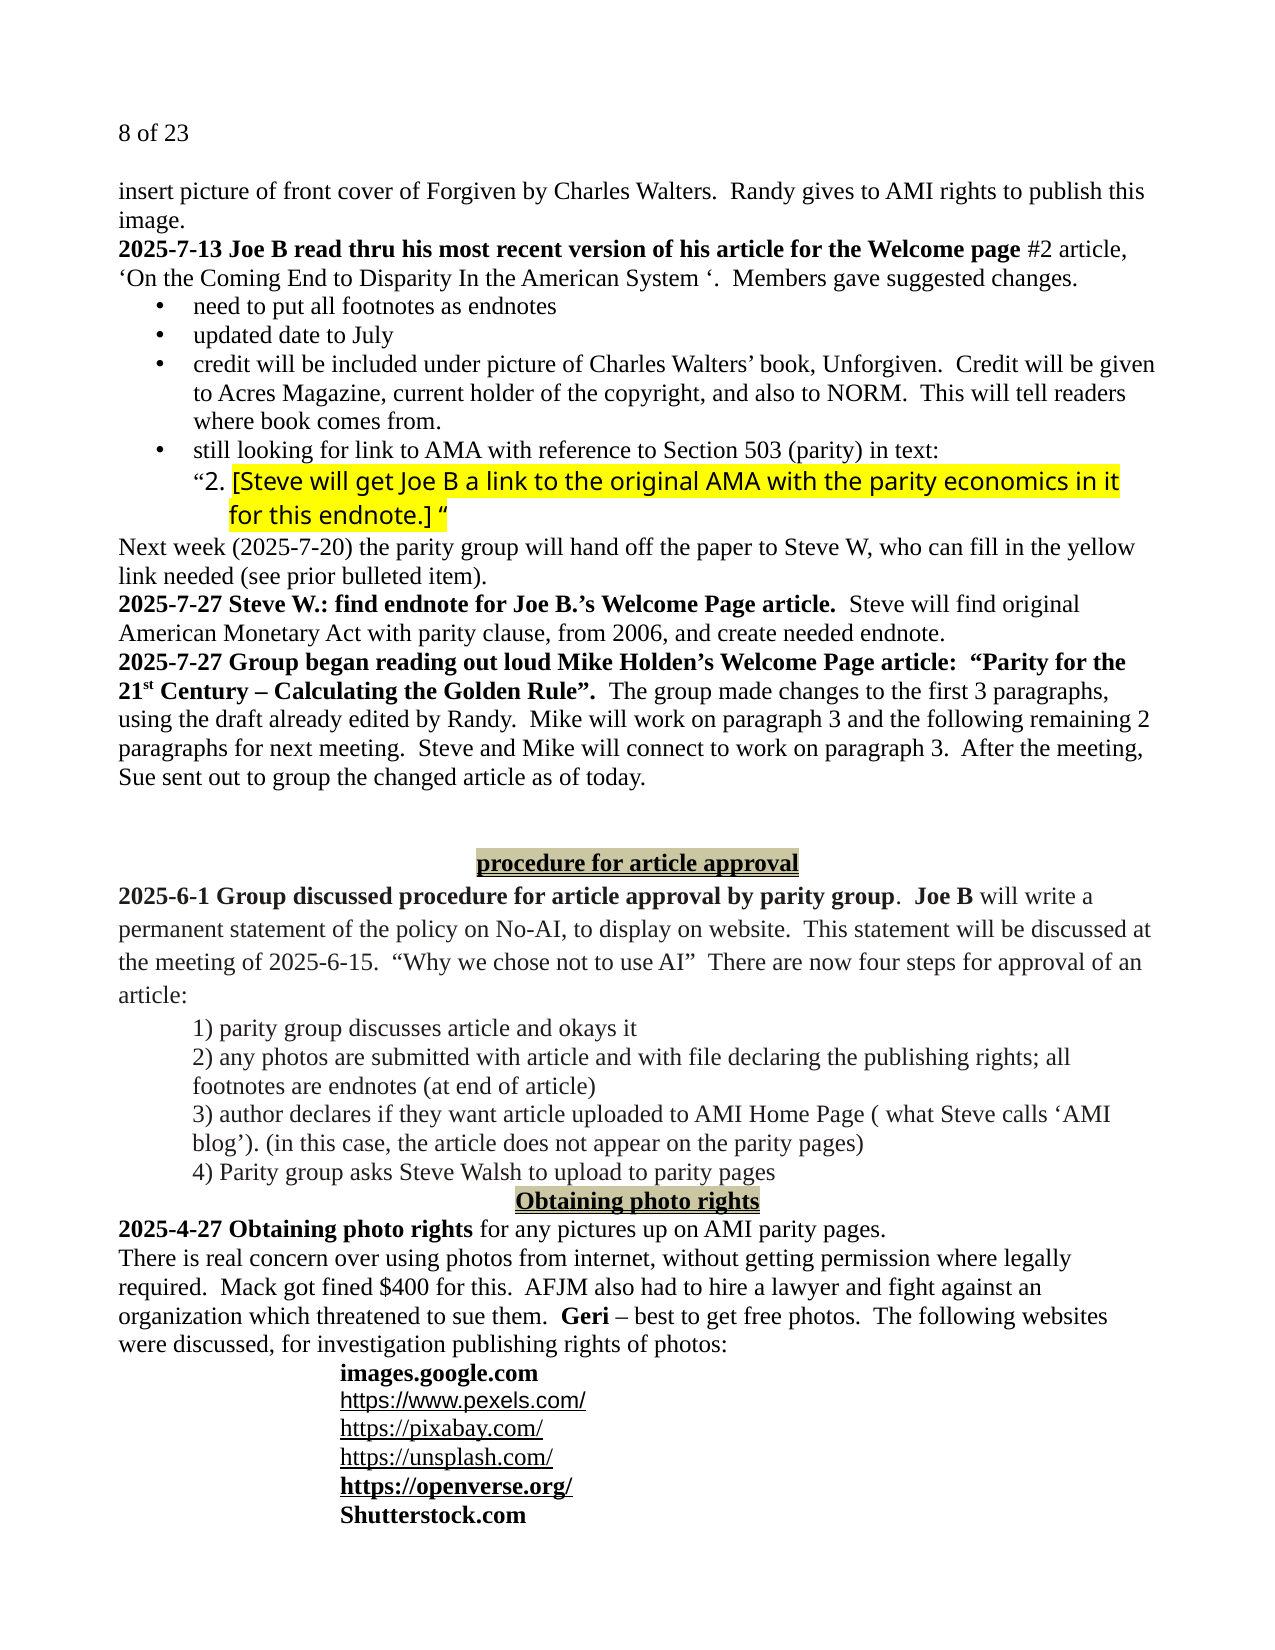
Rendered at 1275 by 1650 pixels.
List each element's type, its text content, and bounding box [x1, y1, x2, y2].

text https://www.pexels.com/ [340, 1387, 980, 1413]
text images.google.com [340, 1358, 1157, 1387]
list parity group discusses article and okays it [118, 1013, 1157, 1042]
text 2025-7-27 Group began reading out loud Mike Holden’s Welcome Page article: “Parity for the 21st Century – Calculating the Golden Rule”. The group made changes to the first 3 paragraphs, using the draft already edited by Randy. Mike will work on paragraph 3 and the following remaining 2 paragraphs for next meeting. Steve and Mike will connect to work on paragraph 3. After the meeting, Sue sent out to group the changed article as of today. [118, 647, 1157, 791]
list credit will be included under picture of Charles Walters’ book, Unforgiven. Credit will be given to Acres Magazine, current holder of the copyright, and also to NORM. This will tell readers where book comes from. [156, 349, 1157, 435]
list updated date to July [156, 320, 1157, 349]
text 2025-7-27 Steve W.: find endnote for Joe B.’s Welcome Page article. Steve will find original American Monetary Act with parity clause, from 2006, and create needed endnote. [118, 589, 1157, 647]
text 2025-7-13 Joe B read thru his most recent version of his article for the Welcome page #2 article, ‘On the Coming End to Disparity In the American System ‘. Members gave suggested changes. [118, 234, 1157, 291]
list need to put all footnotes as endnotes [156, 291, 1157, 320]
list Parity group asks Steve Walsh to upload to parity pages [118, 1157, 1157, 1186]
text There is real concern over using photos from internet, without getting permission where legally required. Mack got fined $400 for this. AFJM also had to hire a lawyer and fight against an organization which threatened to sue them. Geri – best to get free photos. The following websites were discussed, for investigation publishing rights of photos: [118, 1243, 1157, 1358]
text 2025-4-27 Obtaining photo rights for any pictures up on AMI parity pages. [118, 1214, 1157, 1243]
text procedure for article approval [118, 848, 1157, 877]
text insert picture of front cover of Forgiven by Charles Walters. Randy gives to AMI rights to publish this image. [118, 176, 1157, 234]
text 2025-6-1 Group discussed procedure for article approval by parity group. Joe B will write a permanent statement of the policy on No-AI, to display on website. This statement will be discussed at the meeting of 2025-6-15. “Why we chose not to use AI” There are now four steps for approval of an article: [118, 881, 1157, 1009]
list still looking for link to AMA with reference to Section 503 (parity) in text: [156, 435, 1157, 464]
text Next week (2025-7-20) the parity group will hand off the paper to Steve W, who can fill in the yellow link needed (see prior bulleted item). [118, 532, 1157, 589]
text https://pixabay.com/ [340, 1413, 980, 1442]
text Shutterstock.com [340, 1500, 1157, 1528]
text https://openverse.org/ [340, 1471, 980, 1500]
list any photos are submitted with article and with file declaring the publishing rights; all footnotes are endnotes (at end of article) [118, 1042, 1157, 1099]
list author declares if they want article uploaded to AMI Home Page ( what Steve calls ‘AMI blog’). (in this case, the article does not appear on the parity pages) [118, 1099, 1157, 1157]
text for this endnote.] “ [118, 498, 1157, 532]
text Obtaining photo rights [118, 1186, 1157, 1214]
text https://unsplash.com/ [340, 1442, 980, 1471]
text “2. [Steve will get Joe B a link to the original AMA with the parity economics in it [118, 464, 1157, 498]
